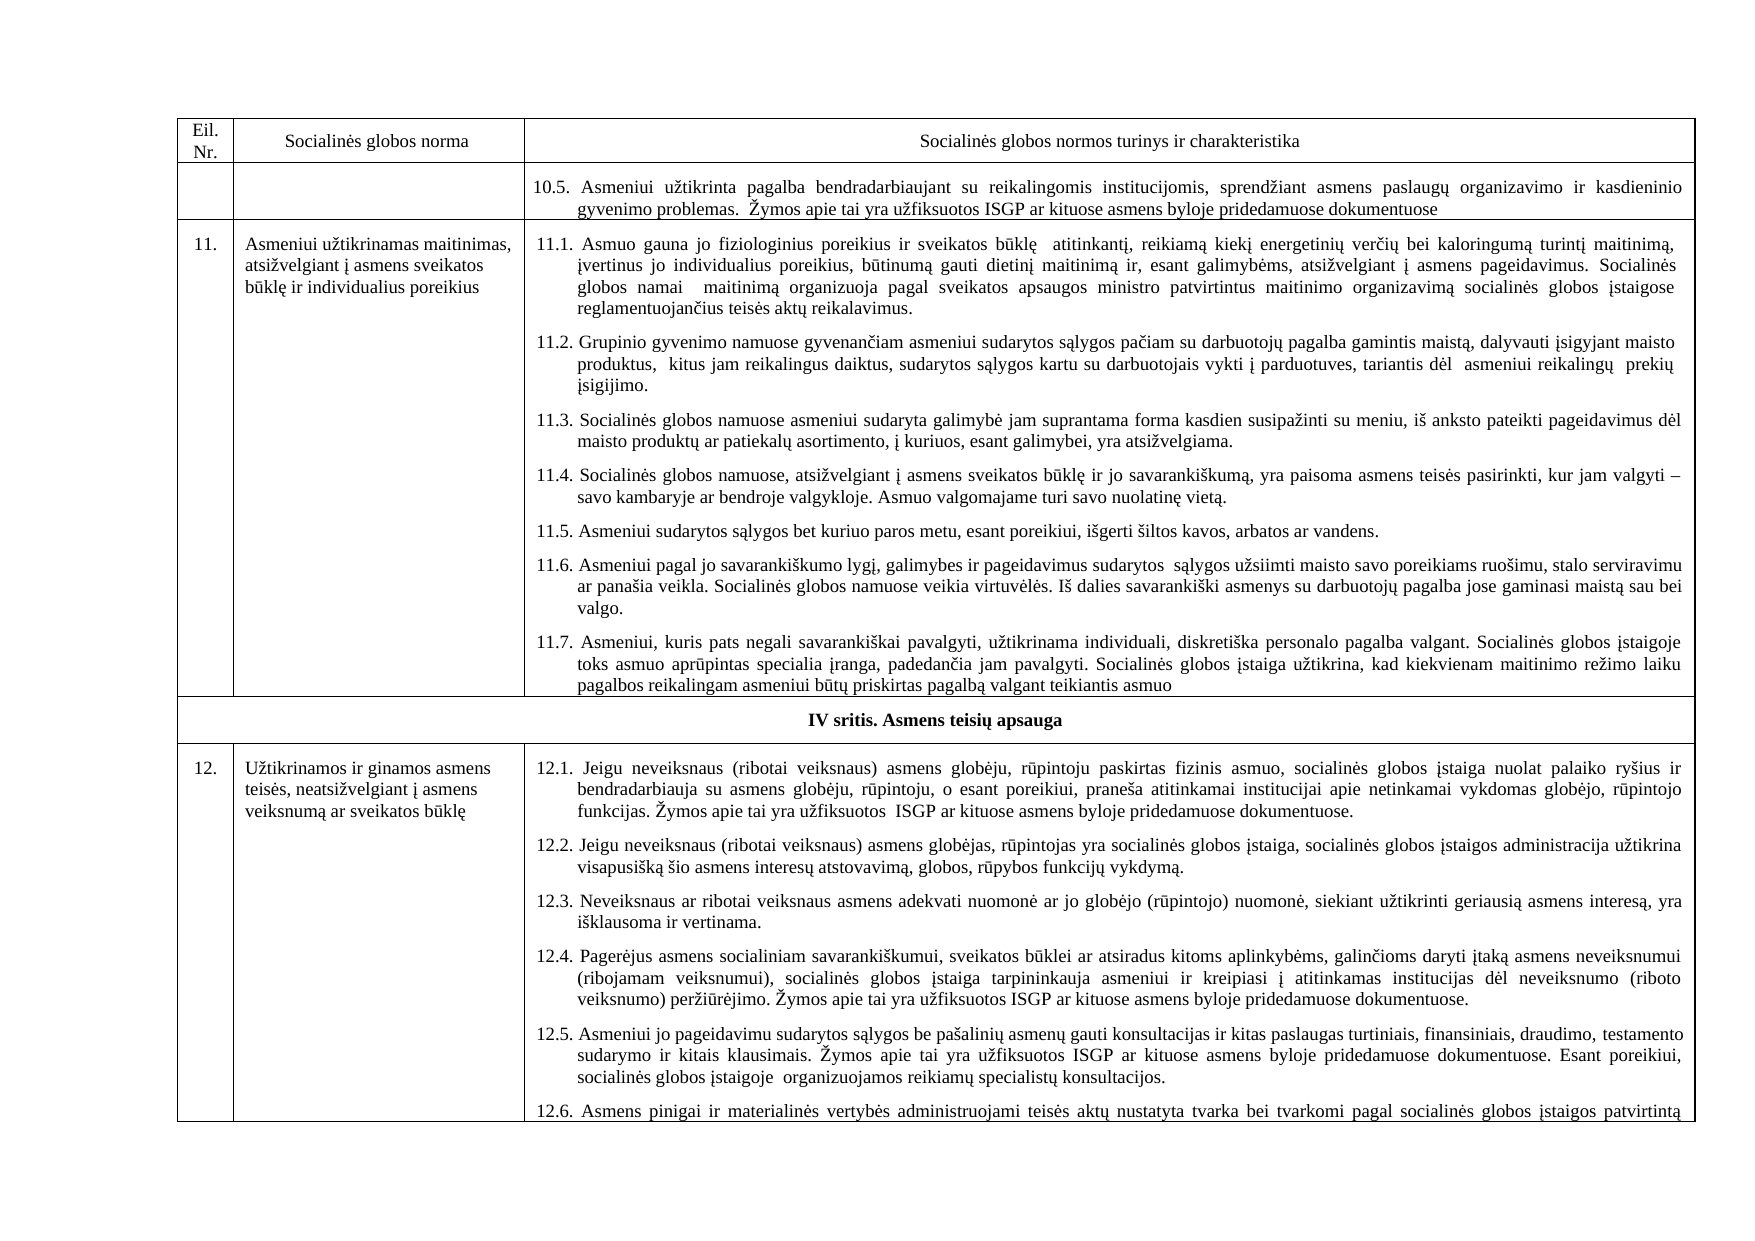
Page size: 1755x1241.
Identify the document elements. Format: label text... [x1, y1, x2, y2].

table_header Socialinės globos norma [234, 119, 524, 162]
table_header Socialinės globos normos turinys ir charakteristika [525, 119, 1694, 162]
table_cell Asmeniui užtikrinamas maitinimas, atsižvelgiant į asmens sveikatos būklę ir individualius poreikius [234, 220, 524, 696]
table_cell 11.1. Asmuo gauna jo fiziologinius poreikius ir sveikatos būklę atitinkantį, reikiamą kiekį energetinių verčių bei kaloringumą turintį maitinimą, įvertinus jo individualius poreikius, būtinumą gauti dietinį maitinimą ir, esant galimybėms, atsižvelgiant į asmens pageidavimus. Socialinės globos namai maitinimą organizuoja pagal sveikatos apsaugos ministro patvirtintus maitinimo organizavimą socialinės globos įstaigose reglamentuojančius teisės aktų reikalavimus. 11.2. Grupinio gyvenimo namuose gyvenančiam asmeniui sudarytos sąlygos pačiam su darbuotojų pagalba gamintis maistą, dalyvauti įsigyjant maisto produktus, kitus jam reikalingus daiktus, sudarytos sąlygos kartu su darbuotojais vykti į parduotuves, tariantis dėl asmeniui reikalingų prekių įsigijimo. 11.3. Socialinės globos namuose asmeniui sudaryta galimybė jam suprantama forma kasdien susipažinti su meniu, iš anksto pateikti pageidavimus dėl maisto produktų ar patiekalų asortimento, į kuriuos, esant galimybei, yra atsižvelgiama. 11.4. Socialinės globos namuose, atsižvelgiant į asmens sveikatos būklę ir jo savarankiškumą, yra paisoma asmens teisės pasirinkti, kur jam valgyti – savo kambaryje ar bendroje valgykloje. Asmuo valgomajame turi savo nuolatinę vietą. 11.5. Asmeniui sudarytos sąlygos bet kuriuo paros metu, esant poreikiui, išgerti šiltos kavos, arbatos ar vandens. 11.6. Asmeniui pagal jo savarankiškumo lygį, galimybes ir pageidavimus sudarytos sąlygos užsiimti maisto savo poreikiams ruošimu, stalo serviravimu ar panašia veikla. Socialinės globos namuose veikia virtuvėlės. Iš dalies savarankiški asmenys su darbuotojų pagalba jose gaminasi maistą sau bei valgo. 11.7. Asmeniui, kuris pats negali savarankiškai pavalgyti, užtikrinama individuali, diskretiška personalo pagalba valgant. Socialinės globos įstaigoje toks asmuo aprūpintas specialia įranga, padedančia jam pavalgyti. Socialinės globos įstaiga užtikrina, kad kiekvienam maitinimo režimo laiku pagalbos reikalingam asmeniui būtų priskirtas pagalbą valgant teikiantis asmuo [525, 220, 1694, 696]
table_header Eil. Nr. [178, 119, 233, 162]
table_cell 12.1. Jeigu neveiksnaus (ribotai veiksnaus) asmens globėju, rūpintoju paskirtas fizinis asmuo, socialinės globos įstaiga nuolat palaiko ryšius ir bendradarbiauja su asmens globėju, rūpintoju, o esant poreikiui, praneša atitinkamai institucijai apie netinkamai vykdomas globėjo, rūpintojo funkcijas. Žymos apie tai yra užfiksuotos ISGP ar kituose asmens byloje pridedamuose dokumentuose. 12.2. Jeigu neveiksnaus (ribotai veiksnaus) asmens globėjas, rūpintojas yra socialinės globos įstaiga, socialinės globos įstaigos administracija užtikrina visapusišką šio asmens interesų atstovavimą, globos, rūpybos funkcijų vykdymą. 12.3. Neveiksnaus ar ribotai veiksnaus asmens adekvati nuomonė ar jo globėjo (rūpintojo) nuomonė, siekiant užtikrinti geriausią asmens interesą, yra išklausoma ir vertinama. 12.4. Pagerėjus asmens socialiniam savarankiškumui, sveikatos būklei ar atsiradus kitoms aplinkybėms, galinčioms daryti įtaką asmens neveiksnumui (ribojamam veiksnumui), socialinės globos įstaiga tarpininkauja asmeniui ir kreipiasi į atitinkamas institucijas dėl neveiksnumo (riboto veiksnumo) peržiūrėjimo. Žymos apie tai yra užfiksuotos ISGP ar kituose asmens byloje pridedamuose dokumentuose. 12.5. Asmeniui jo pageidavimu sudarytos sąlygos be pašalinių asmenų gauti konsultacijas ir kitas paslaugas turtiniais, finansiniais, draudimo, testamento sudarymo ir kitais klausimais. Žymos apie tai yra užfiksuotos ISGP ar kituose asmens byloje pridedamuose dokumentuose. Esant poreikiui, socialinės globos įstaigoje organizuojamos reikiamų specialistų konsultacijos. 12.6. Asmens pinigai ir materialinės vertybės administruojami teisės aktų nustatyta tvarka bei tvarkomi pagal socialinės globos įstaigos patvirtintą [525, 744, 1694, 1121]
table_cell [178, 163, 233, 219]
table_cell 12. [178, 744, 233, 1121]
table_cell Užtikrinamos ir ginamos asmens teisės, neatsižvelgiant į asmens veiksnumą ar sveikatos būklę [234, 744, 524, 1121]
table_cell 10.5. Asmeniui užtikrinta pagalba bendradarbiaujant su reikalingomis institucijomis, sprendžiant asmens paslaugų organizavimo ir kasdieninio gyvenimo problemas. Žymos apie tai yra užfiksuotos ISGP ar kituose asmens byloje pridedamuose dokumentuose [525, 163, 1694, 219]
table_cell 11. [178, 220, 233, 696]
table_cell [234, 163, 524, 219]
table_cell IV sritis. Asmens teisių apsauga [178, 697, 1694, 743]
